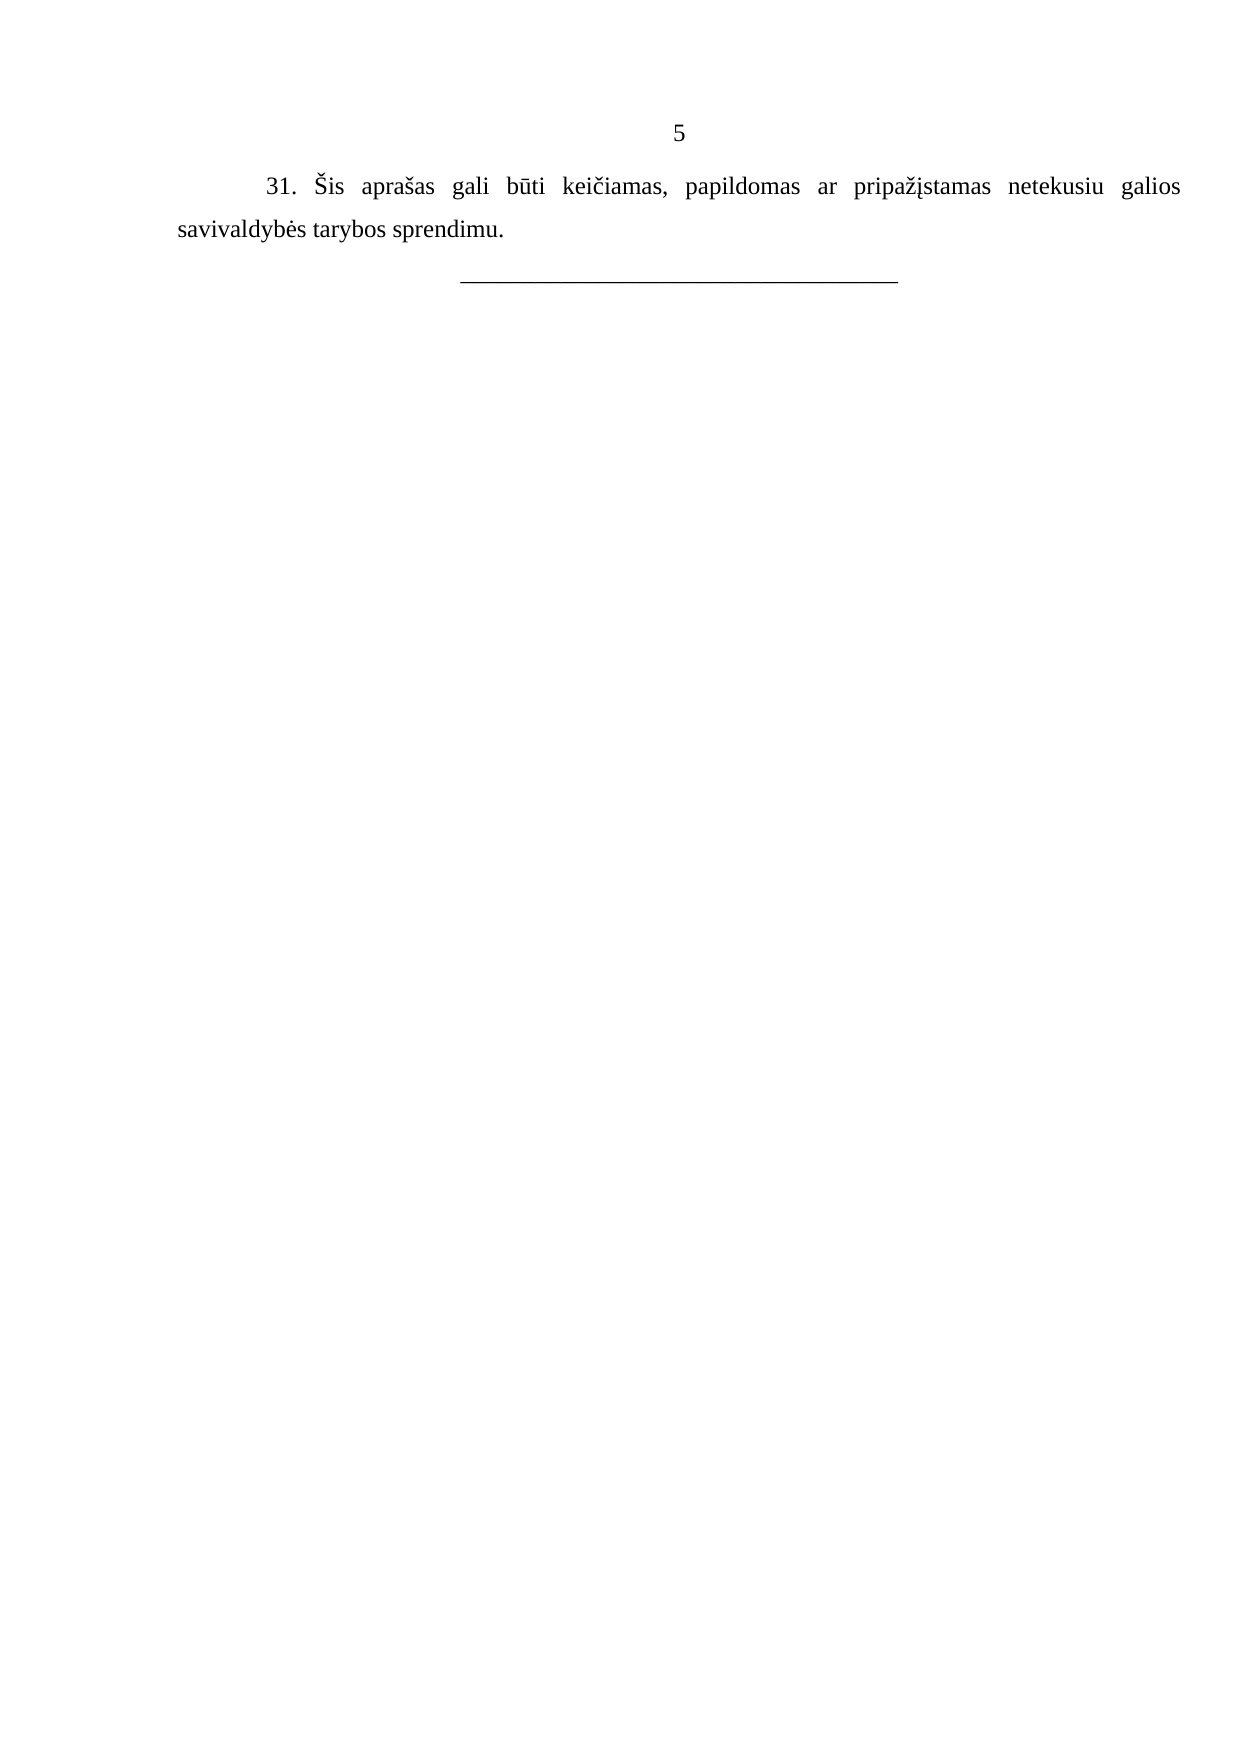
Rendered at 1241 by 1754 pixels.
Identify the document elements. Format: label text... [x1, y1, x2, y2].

text 31. Šis aprašas gali būti keičiamas, papildomas ar pripažįstamas netekusiu galios savivaldybės tarybos sprendimu. [177, 171, 1181, 243]
text ___________________________________ [177, 257, 1181, 286]
